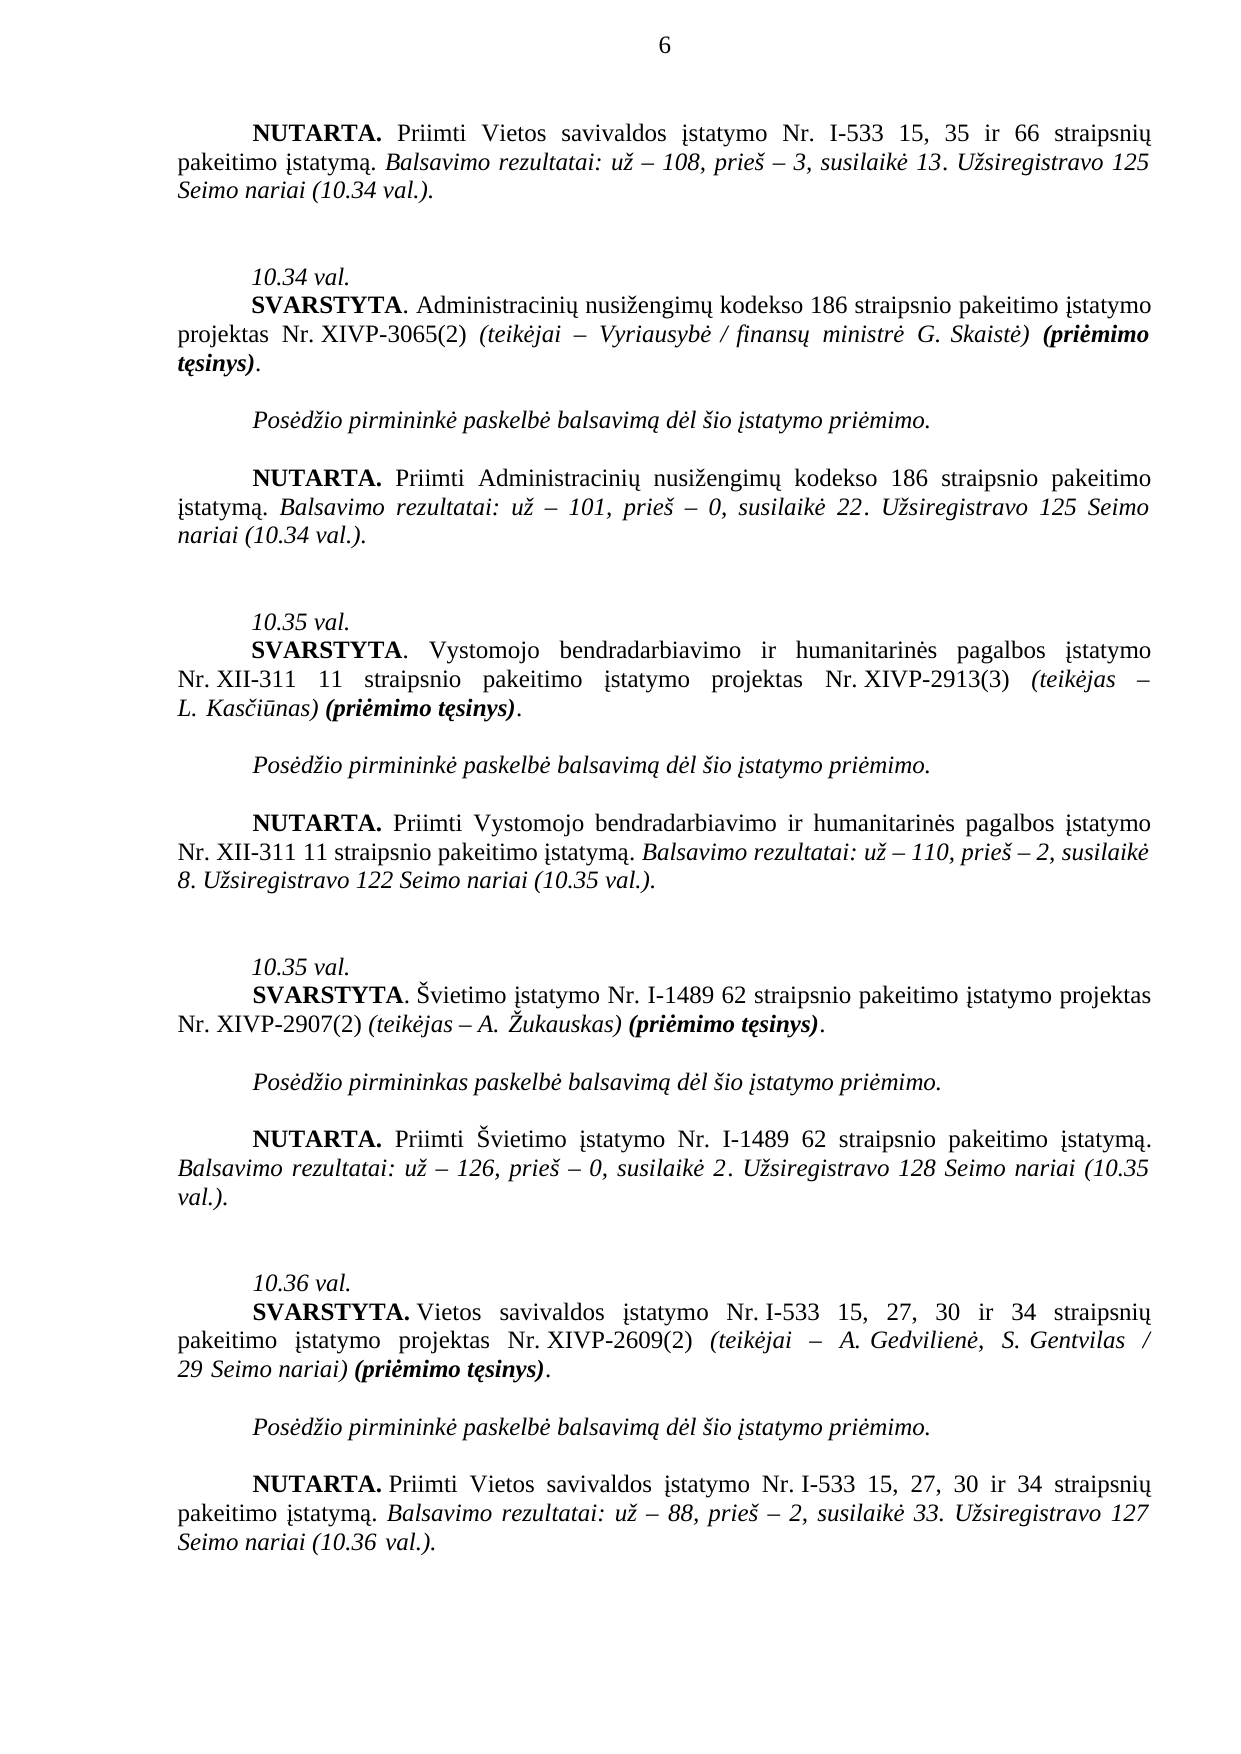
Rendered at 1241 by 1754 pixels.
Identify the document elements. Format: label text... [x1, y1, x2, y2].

text NUTARTA. Priimti Vystomojo bendradarbiavimo ir humanitarinės pagalbos įstatymo Nr. XII-311 11 straipsnio pakeitimo įstatymą. Balsavimo rezultatai: už – 110, prieš – 2, susilaikė 8. Užsiregistravo 122 Seimo nariai (10.35 val.). [177, 808, 1152, 894]
text 10.35 val. [177, 607, 1152, 636]
text Posėdžio pirmininkas paskelbė balsavimą dėl šio įstatymo priėmimo. [177, 1067, 1152, 1096]
text NUTARTA. Priimti Švietimo įstatymo Nr. I-1489 62 straipsnio pakeitimo įstatymą. Balsavimo rezultatai: už – 126, prieš – 0, susilaikė 2. Užsiregistravo 128 Seimo nariai (10.35 val.). [177, 1124, 1152, 1211]
text 10.35 val. [177, 952, 1152, 981]
text SVARSTYTA. Administracinių nusižengimų kodekso 186 straipsnio pakeitimo įstatymo projektas Nr. XIVP-3065(2) (teikėjai – Vyriausybė / finansų ministrė G. Skaistė) (priėmimo tęsinys). [177, 291, 1152, 377]
text 10.36 val. [177, 1268, 1152, 1297]
text Posėdžio pirmininkė paskelbė balsavimą dėl šio įstatymo priėmimo. [177, 751, 1152, 779]
text 10.34 val. [177, 262, 1152, 291]
text SVARSTYTA. Vystomojo bendradarbiavimo ir humanitarinės pagalbos įstatymo Nr. XII-311 11 straipsnio pakeitimo įstatymo projektas Nr. XIVP-2913(3) (teikėjas – L. Kasčiūnas) (priėmimo tęsinys). [177, 636, 1152, 722]
text NUTARTA. Priimti Administracinių nusižengimų kodekso 186 straipsnio pakeitimo įstatymą. Balsavimo rezultatai: už – 101, prieš – 0, susilaikė 22. Užsiregistravo 125 Seimo nariai (10.34 val.). [177, 463, 1152, 549]
text SVARSTYTA. Vietos savivaldos įstatymo Nr. I-533 15, 27, 30 ir 34 straipsnių pakeitimo įstatymo projektas Nr. XIVP-2609(2) (teikėjai – A. Gedvilienė, S. Gentvilas / 29 Seimo nariai) (priėmimo tęsinys). [177, 1297, 1152, 1383]
text Posėdžio pirmininkė paskelbė balsavimą dėl šio įstatymo priėmimo. [177, 1412, 1152, 1441]
text NUTARTA. Priimti Vietos savivaldos įstatymo Nr. I-533 15, 35 ir 66 straipsnių pakeitimo įstatymą. Balsavimo rezultatai: už – 108, prieš – 3, susilaikė 13. Užsiregistravo 125 Seimo nariai (10.34 val.). [177, 118, 1152, 204]
text NUTARTA. Priimti Vietos savivaldos įstatymo Nr. I-533 15, 27, 30 ir 34 straipsnių pakeitimo įstatymą. Balsavimo rezultatai: už – 88, prieš – 2, susilaikė 33. Užsiregistravo 127 Seimo nariai (10.36 val.). [177, 1469, 1152, 1556]
text Posėdžio pirmininkė paskelbė balsavimą dėl šio įstatymo priėmimo. [177, 406, 1152, 434]
text SVARSTYTA. Švietimo įstatymo Nr. I-1489 62 straipsnio pakeitimo įstatymo projektas Nr. XIVP-2907(2) (teikėjas – A. Žukauskas) (priėmimo tęsinys). [177, 981, 1152, 1038]
